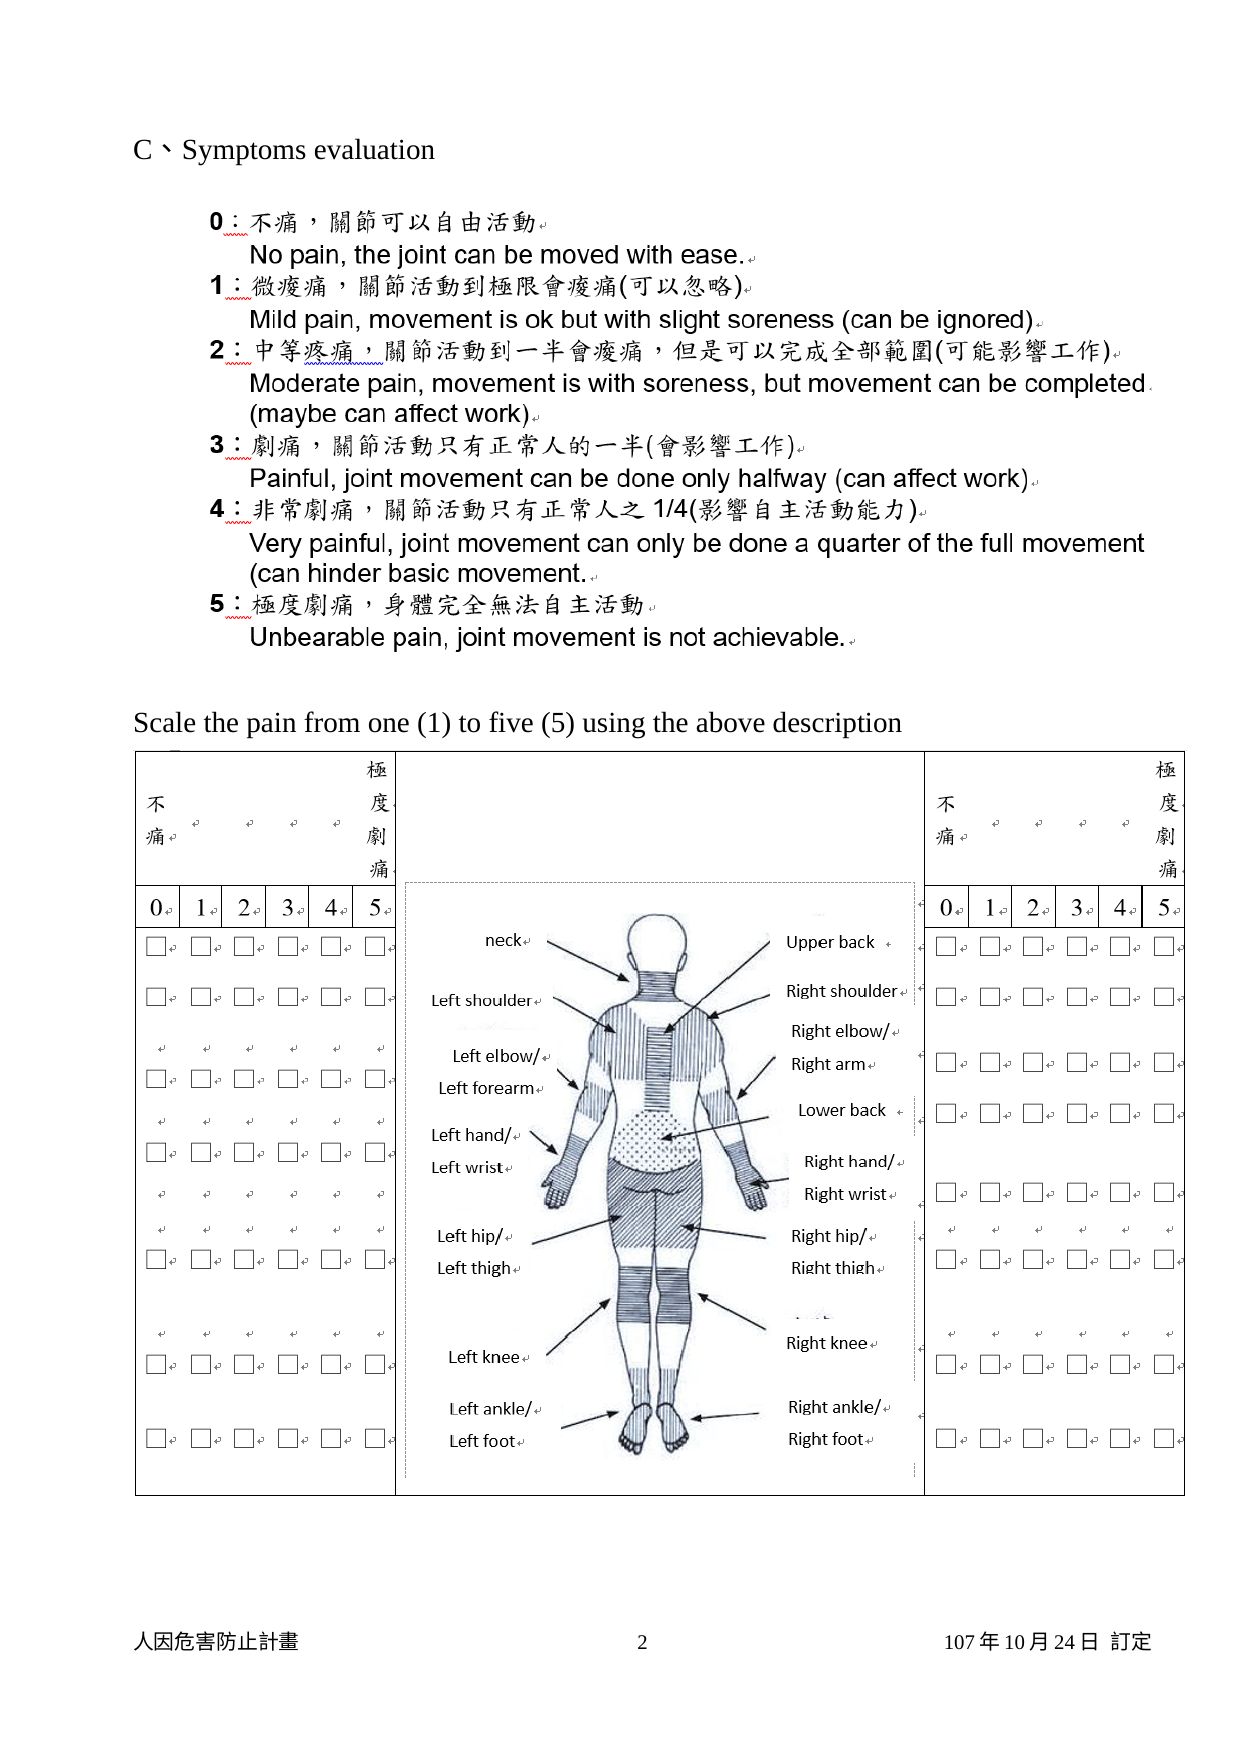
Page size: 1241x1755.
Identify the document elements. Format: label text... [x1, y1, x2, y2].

text C、Symptoms evaluation [133, 118, 1152, 170]
text Scale the pain from one (1) to five (5) using the above description [133, 699, 1152, 740]
